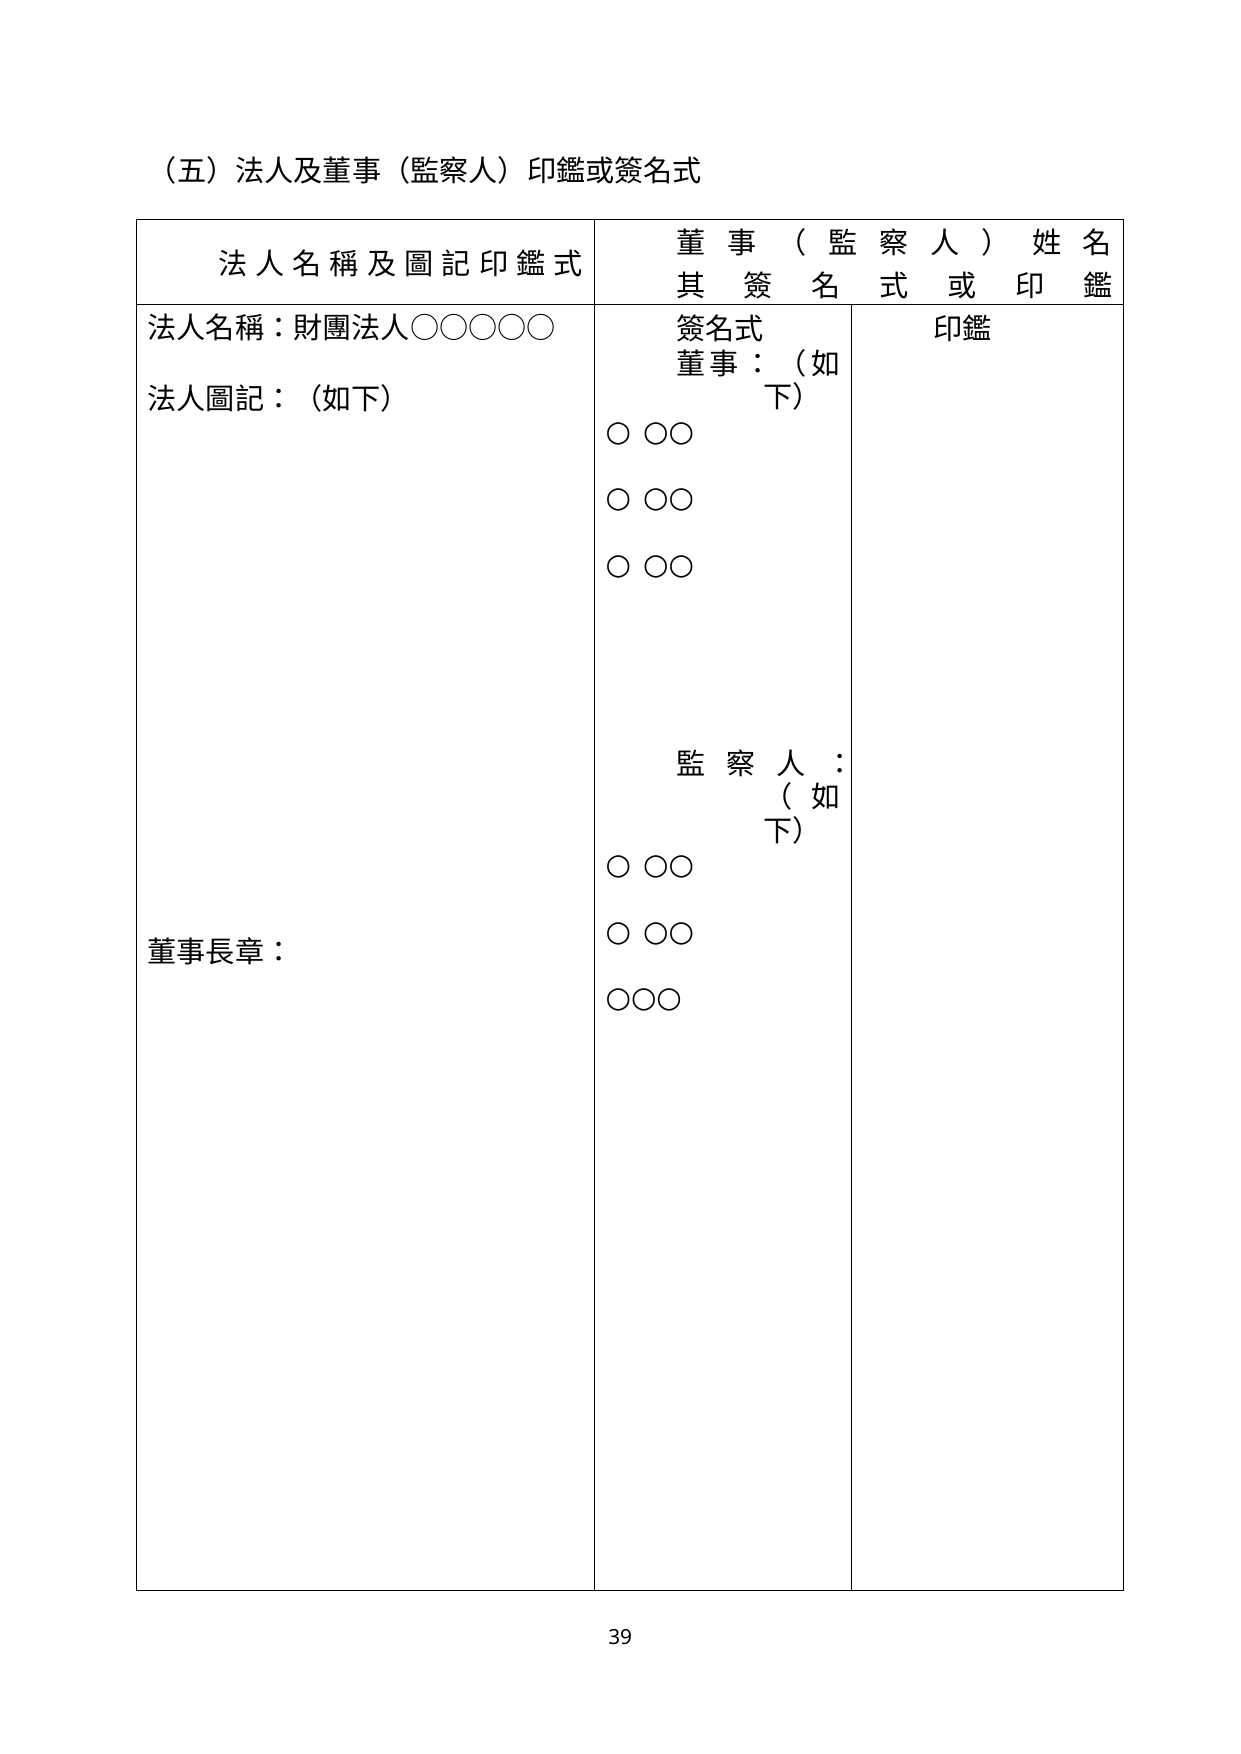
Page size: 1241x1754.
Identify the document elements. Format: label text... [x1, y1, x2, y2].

table_header 法人名稱及圖記印鑑式 [137, 220, 594, 304]
text （五）法人及董事（監察人）印鑑或簽名式 [148, 147, 1092, 189]
table_cell 簽名式 董事：（如下） ○○ ○○ ○○ 監察人：（如下） ○○ ○○ ○○○ [595, 305, 851, 1590]
table_cell 法人名稱：財團法人○○○○○ 法人圖記：（如下） 董事長章： [137, 305, 594, 1590]
table_cell 印鑑 [852, 305, 1123, 1590]
table_header 董事（監察人）姓名 其簽名式或印鑑 [595, 220, 1123, 304]
